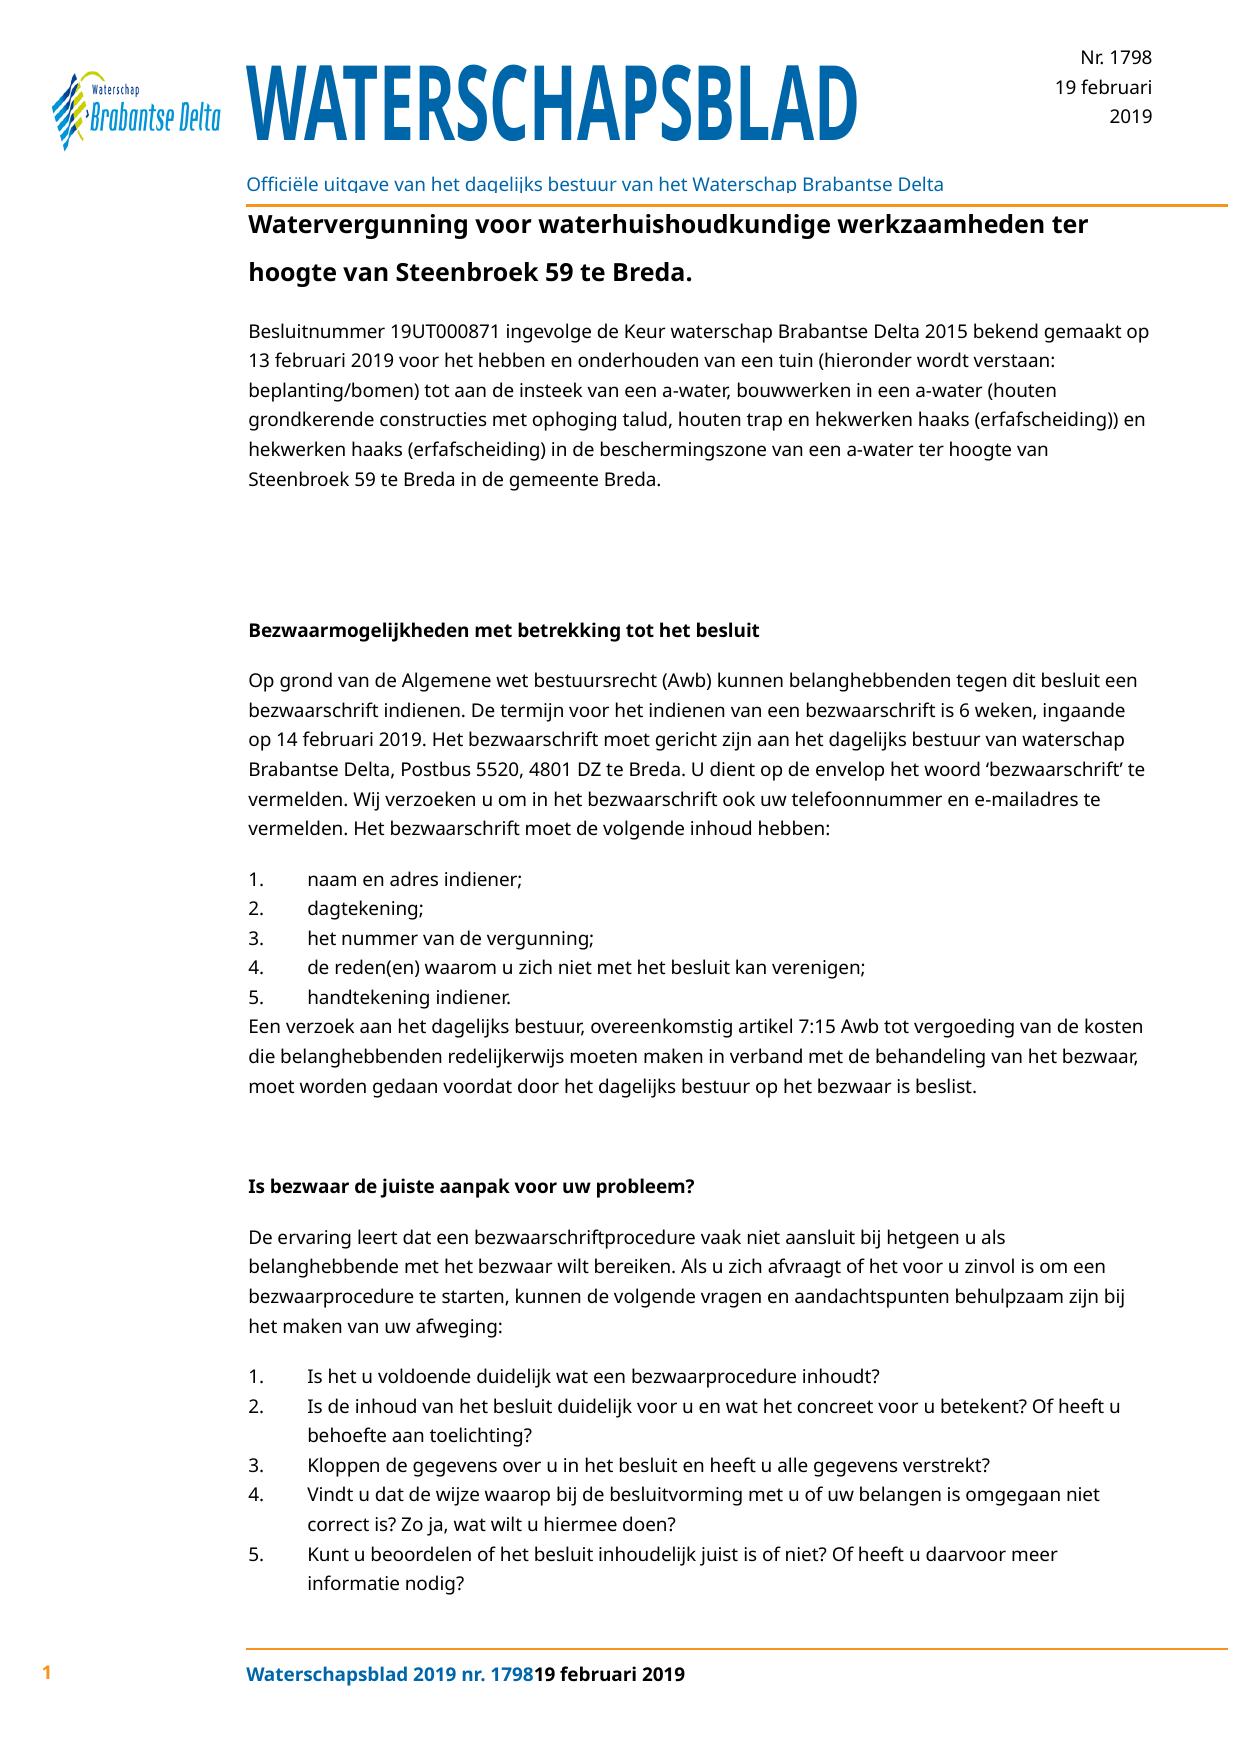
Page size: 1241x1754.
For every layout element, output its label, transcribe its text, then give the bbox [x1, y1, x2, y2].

text Bezwaarmogelijkheden met betrekking tot het besluit [248, 617, 1152, 643]
text Watervergunning voor waterhuishoudkundige werkzaamheden ter hoogte van Steenbroek 59 te Breda. [248, 207, 1152, 288]
text Besluitnummer 19UT000871 ingevolge de Keur waterschap Brabantse Delta 2015 bekend gemaakt op 13 februari 2019 voor het hebben en onderhouden van een tuin (hieronder wordt verstaan: beplanting/bomen) tot aan de insteek van een a-water, bouwwerken in een a-water (houten grondkerende constructies met ophoging talud, houten trap en hekwerken haaks (erfafscheiding)) en hekwerken haaks (erfafscheiding) in de beschermingszone van een a-water ter hoogte van Steenbroek 59 te Breda in de gemeente Breda. [248, 318, 1152, 492]
list Vindt u dat de wijze waarop bij de besluitvorming met u of uw belangen is omgegaan niet correct is? Zo ja, wat wilt u hiermee doen? [248, 1482, 1152, 1537]
text De ervaring leert dat een bezwaarschriftprocedure vaak niet aansluit bij hetgeen u als belanghebbende met het bezwaar wilt bereiken. Als u zich afvraagt of het voor u zinvol is om een bezwaarprocedure te starten, kunnen de volgende vragen en aandachtspunten behulpzaam zijn bij het maken van uw afweging: [248, 1224, 1152, 1339]
list handtekening indiener. [248, 984, 1152, 1010]
list het nummer van de vergunning; [248, 925, 1152, 951]
list Is het u voldoende duidelijk wat een bezwaarprocedure inhoudt? [248, 1363, 1152, 1389]
text Is bezwaar de juiste aanpak voor uw probleem? [248, 1174, 1152, 1199]
picture [41, 47, 231, 172]
list Kloppen de gegevens over u in het besluit en heeft u alle gegevens verstrekt? [248, 1452, 1152, 1478]
list dagtekening; [248, 895, 1152, 921]
text Op grond van de Algemene wet bestuursrecht (Awb) kunnen belanghebbenden tegen dit besluit een bezwaarschrift indienen. De termijn voor het indienen van een bezwaarschrift is 6 weken, ingaande op 14 februari 2019. Het bezwaarschrift moet gericht zijn aan het dagelijks bestuur van waterschap Brabantse Delta, Postbus 5520, 4801 DZ te Breda. U dient op de envelop het woord ‘bezwaarschrift’ te vermelden. Wij verzoeken u om in het bezwaarschrift ook uw telefoonnummer en e‑mailadres te vermelden. Het bezwaarschrift moet de volgende inhoud hebben: [248, 667, 1152, 841]
list Is de inhoud van het besluit duidelijk voor u en wat het concreet voor u betekent? Of heeft u behoefte aan toelichting? [248, 1393, 1152, 1448]
list Kunt u beoordelen of het besluit inhoudelijk juist is of niet? Of heeft u daarvoor meer informatie nodig? [248, 1541, 1152, 1596]
list naam en adres indiener; [248, 866, 1152, 892]
list de reden(en) waarom u zich niet met het besluit kan verenigen; [248, 954, 1152, 980]
text Een verzoek aan het dagelijks bestuur, overeenkomstig artikel 7:15 Awb tot vergoeding van de kosten die belanghebbenden redelijkerwijs moeten maken in verband met de behandeling van het bezwaar, moet worden gedaan voordat door het dagelijks bestuur op het bezwaar is beslist. [248, 1014, 1152, 1099]
